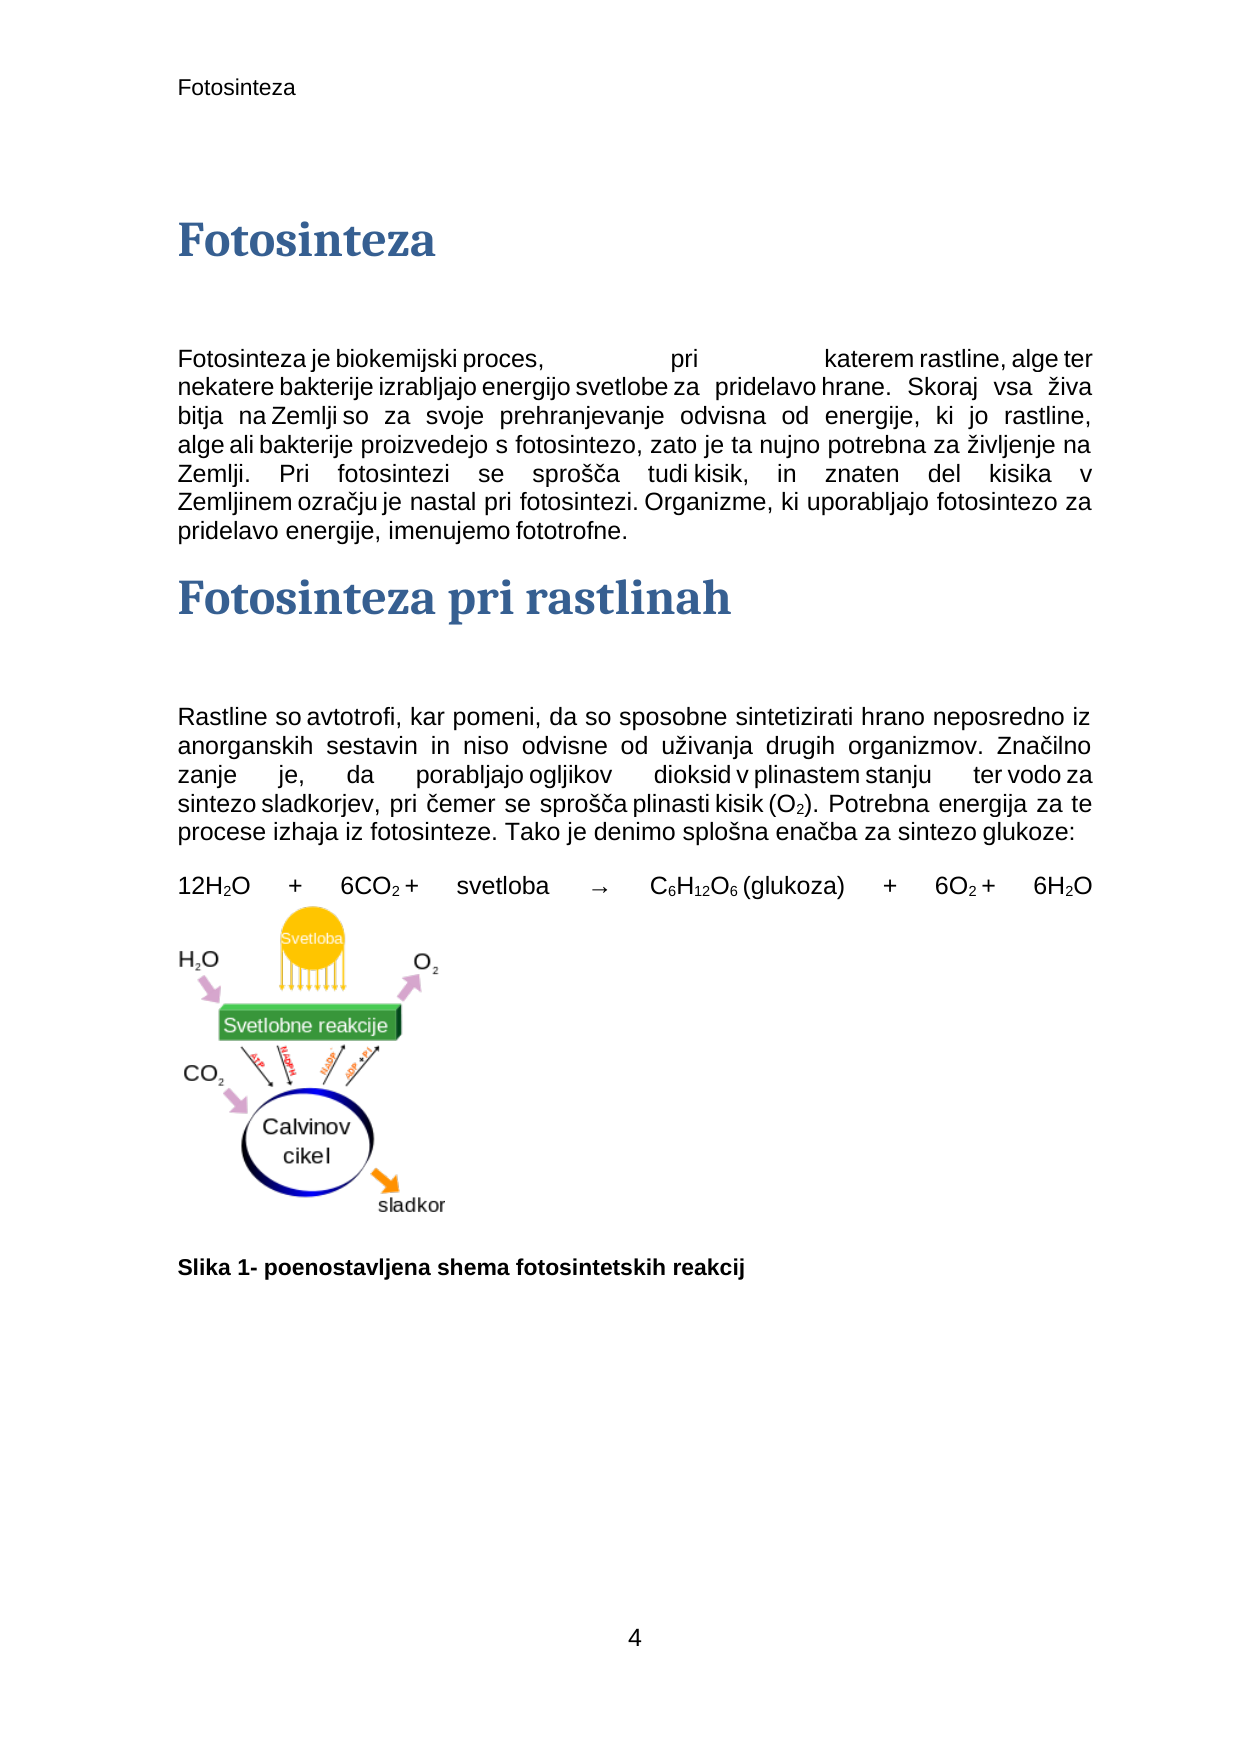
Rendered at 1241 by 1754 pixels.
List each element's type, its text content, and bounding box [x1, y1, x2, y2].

subtitle Fotosinteza [177, 211, 1092, 268]
text Fotosinteza je biokemijski proces, pri katerem rastline, alge ter nekatere bakterije izrabljajo energijo svetlobe za pridelavo hrane. Skoraj vsa živa bitja na Zemlji so za svoje prehranjevanje odvisna od energije, ki jo rastline, alge ali bakterije proizvedejo s fotosintezo, zato je ta nujno potrebna za življenje na Zemlji. Pri fotosintezi se sprošča tudi kisik, in znaten del kisika v Zemljinem ozračju je nastal pri fotosintezi. Organizme, ki uporabljajo fotosintezo za pridelavo energije, imenujemo fototrofne. [177, 343, 1092, 545]
picture [177, 899, 445, 1229]
text Rastline so avtotrofi, kar pomeni, da so sposobne sintetizirati hrano neposredno iz anorganskih sestavin in niso odvisne od uživanja drugih organizmov. Značilno zanje je, da porabljajo ogljikov dioksid v plinastem stanju ter vodo za sintezo sladkorjev, pri čemer se sprošča plinasti kisik (O2). Potrebna energija za te procese izhaja iz fotosinteze. Tako je denimo splošna enačba za sintezo glukoze: [177, 702, 1092, 846]
subtitle Fotosinteza pri rastlinah [177, 570, 1092, 627]
text Slika 1- poenostavljena shema fotosintetskih reakcij [177, 1254, 1092, 1281]
text 12H2O + 6CO2 + svetloba → C6H12O6 (glukoza) + 6O2 + 6H2O [177, 871, 1092, 1229]
